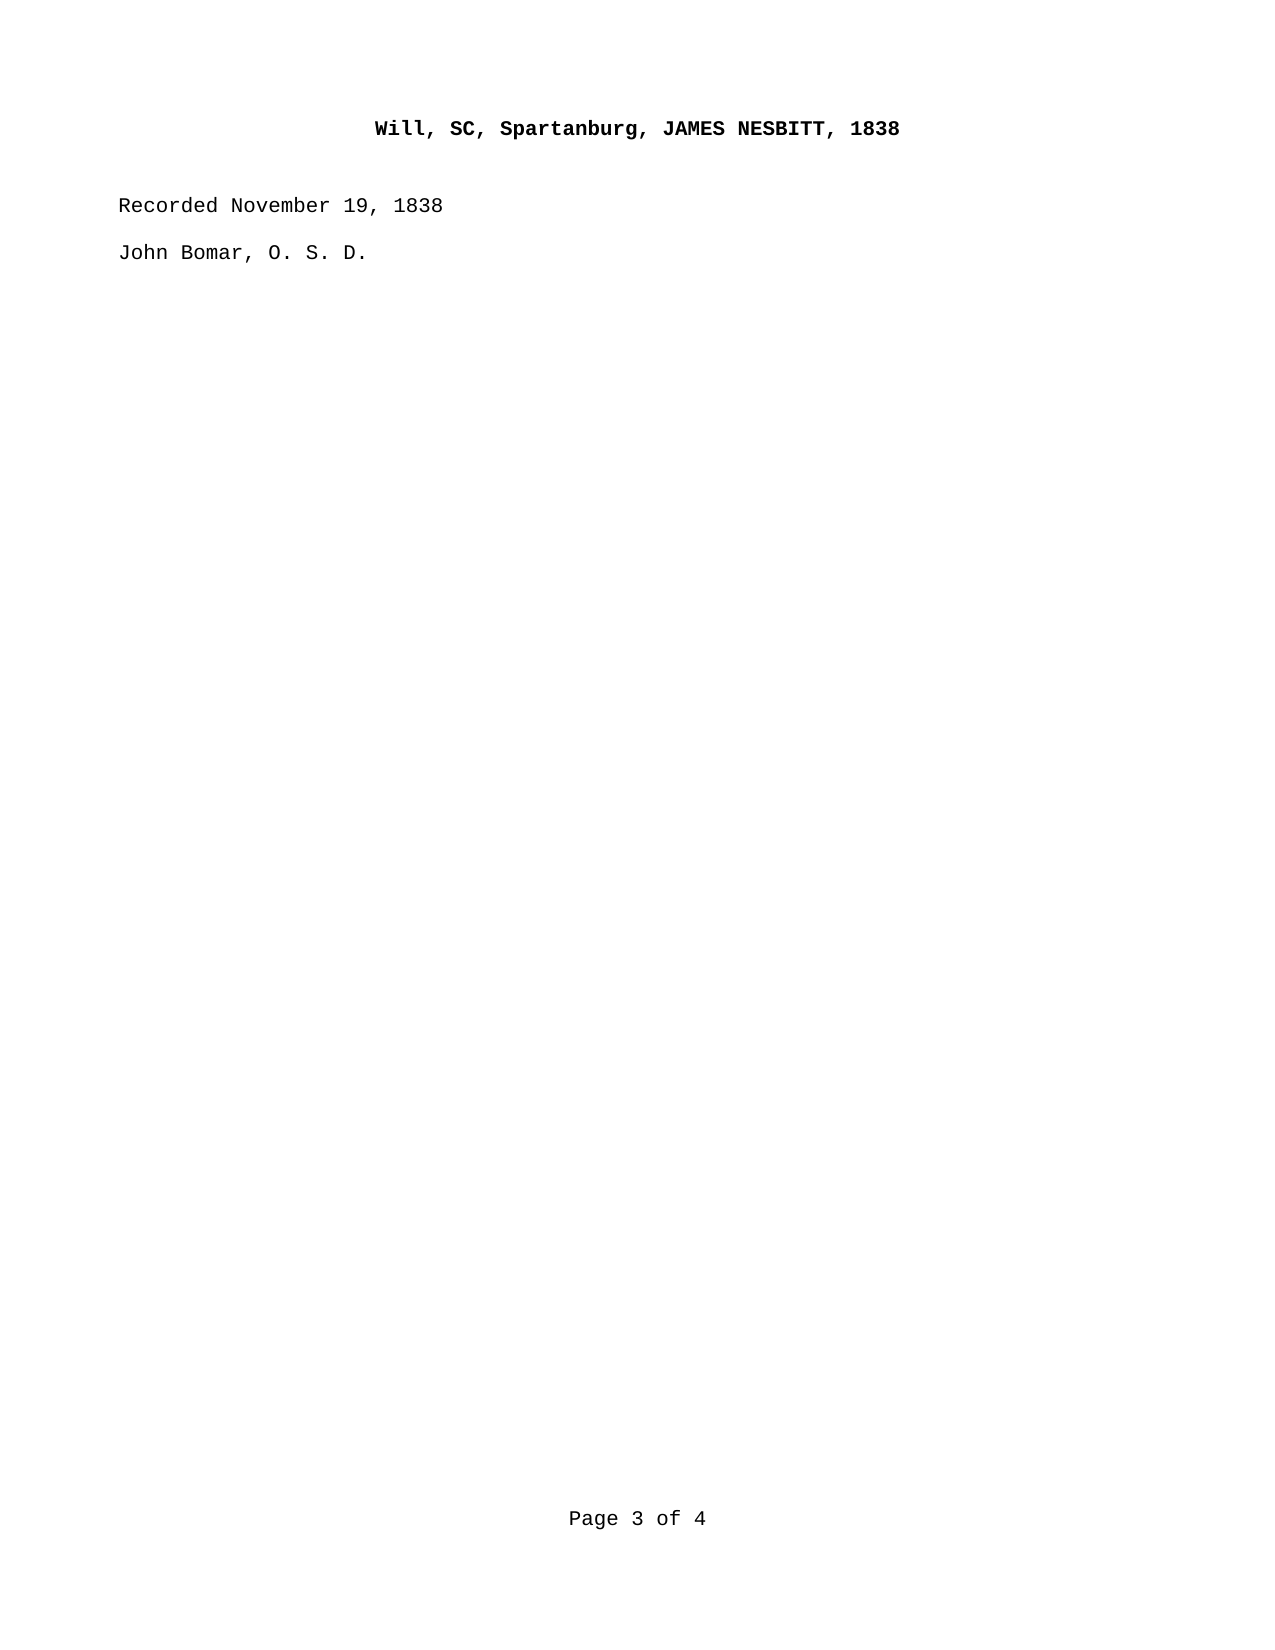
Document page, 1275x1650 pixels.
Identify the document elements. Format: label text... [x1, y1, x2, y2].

text John Bomar, O. S. D. [118, 242, 1157, 266]
text Recorded November 19, 1838 [118, 195, 1157, 218]
